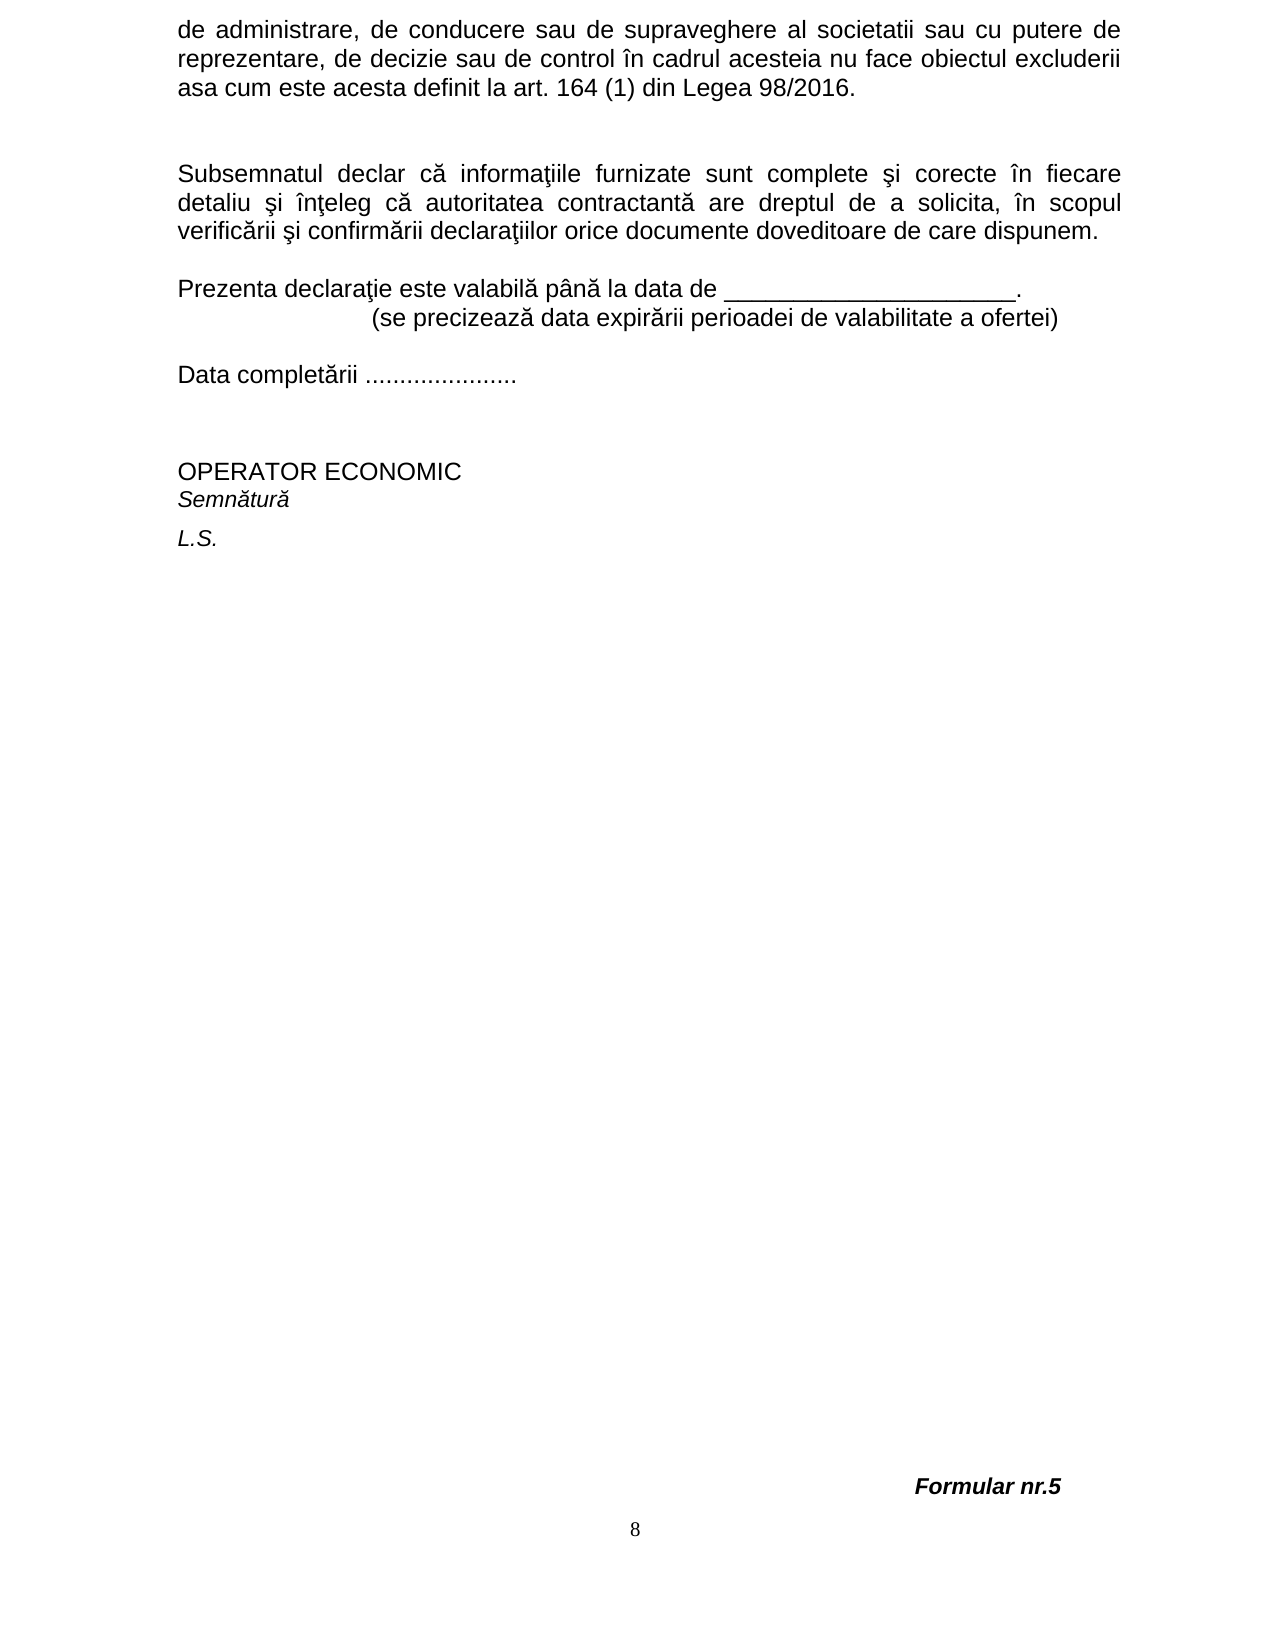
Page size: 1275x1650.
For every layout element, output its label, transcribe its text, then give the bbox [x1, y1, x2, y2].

text Formular nr.5 [118, 1473, 1123, 1499]
text Prezenta declaraţie este valabilă până la data de _____________________. [177, 274, 1123, 302]
text (se precizează data expirării perioadei de valabilitate a ofertei) [177, 302, 1123, 331]
text Data completării ...................... [177, 360, 1123, 389]
text Semnătură [118, 486, 1123, 512]
text L.S. [118, 525, 1093, 552]
text de administrare, de conducere sau de supraveghere al societatii sau cu putere de reprezentare, de decizie sau de control în cadrul acesteia nu face obiectul excluderii asa cum este acesta definit la art. 164 (1) din Legea 98/2016. [177, 15, 1123, 101]
text Subsemnatul declar că informaţiile furnizate sunt complete şi corecte în fiecare detaliu şi înţeleg că autoritatea contractantă are dreptul de a solicita, în scopul verificării şi confirmării declaraţiilor orice documente doveditoare de care dispunem. [177, 159, 1123, 245]
text OPERATOR ECONOMIC [177, 457, 1123, 486]
